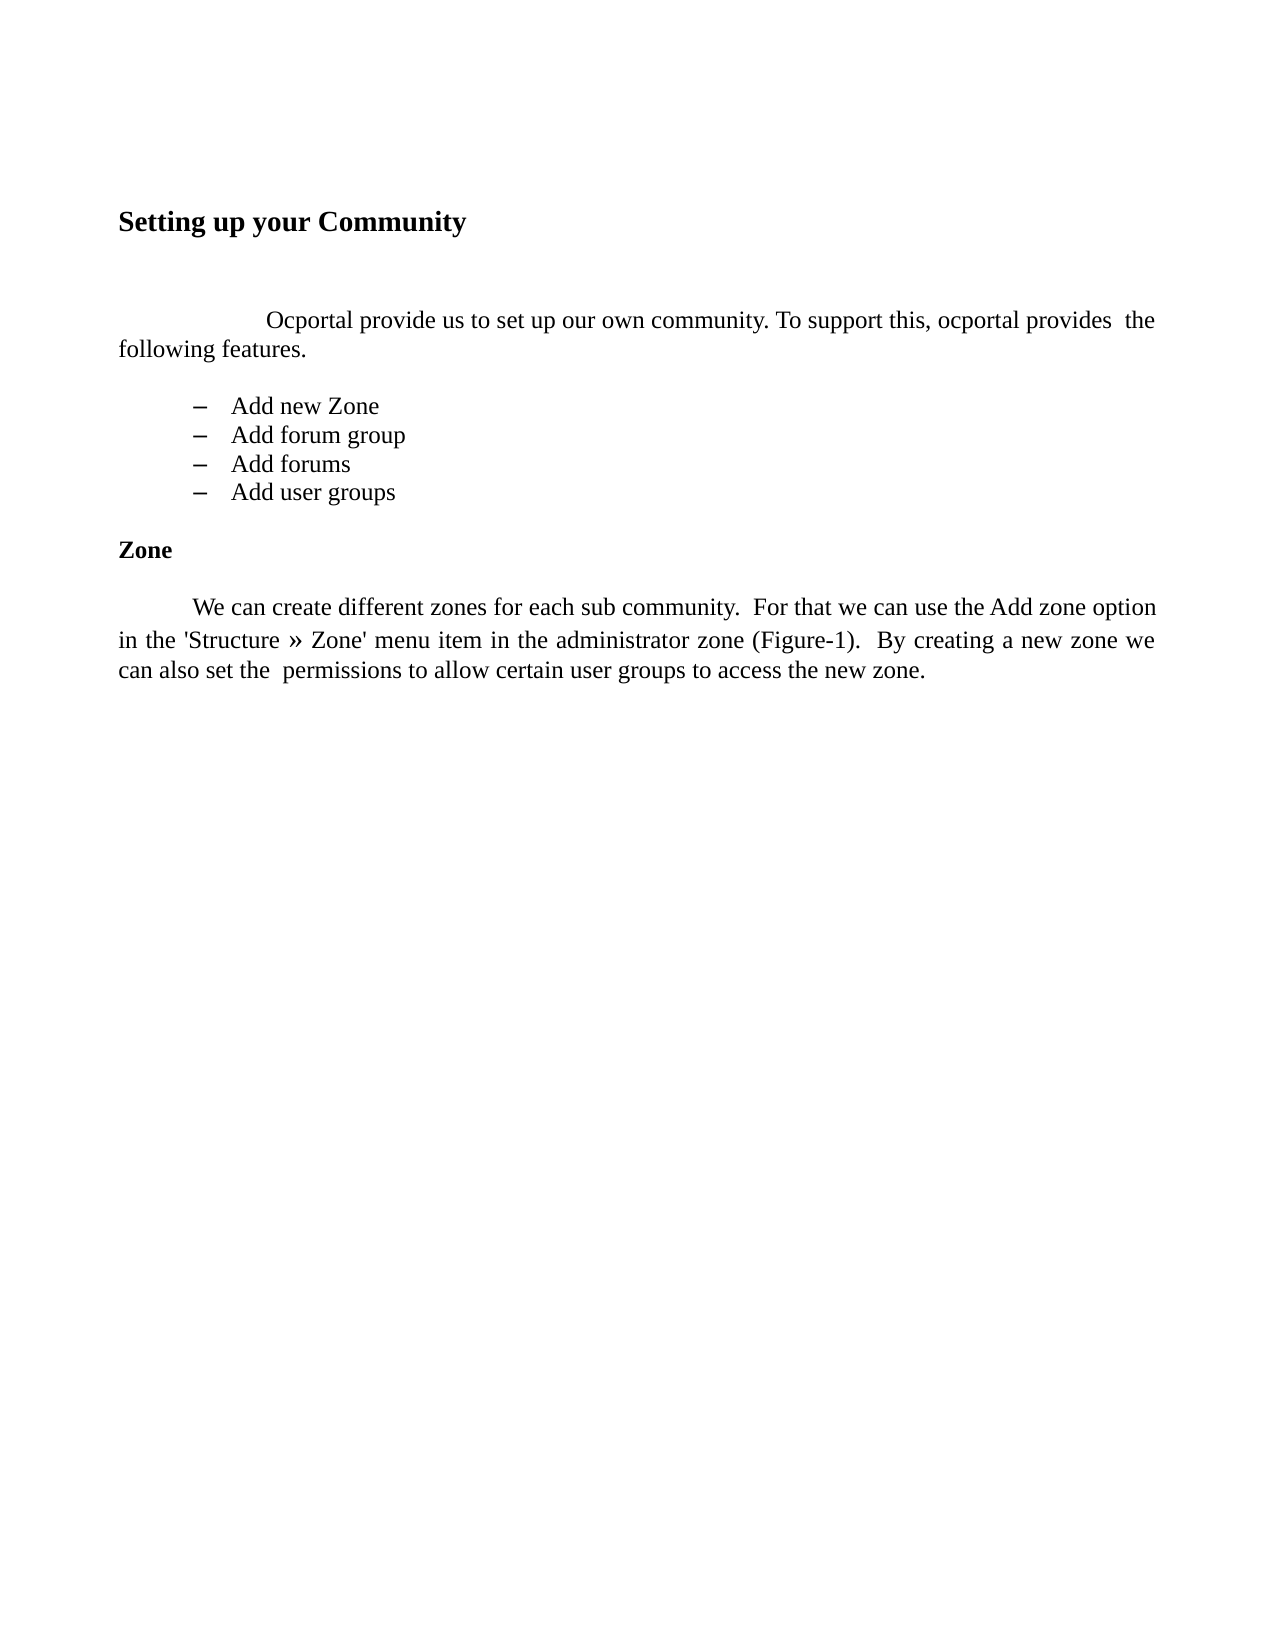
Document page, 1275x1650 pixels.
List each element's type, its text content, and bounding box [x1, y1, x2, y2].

list Add forums [193, 449, 1157, 477]
list Add new Zone [193, 391, 1157, 420]
text Zone [118, 535, 1157, 564]
text Setting up your Community [118, 204, 1157, 238]
list Add user groups [193, 477, 1157, 506]
list Add forum group [193, 420, 1157, 449]
text We can create different zones for each sub community. For that we can use the Add zone option in the 'Structure » Zone' menu item in the administrator zone (Figure-1). By creating a new zone we can also set the permissions to allow certain user groups to access the new zone. [118, 592, 1157, 683]
text Ocportal provide us to set up our own community. To support this, ocportal provides the following features. [118, 305, 1157, 362]
